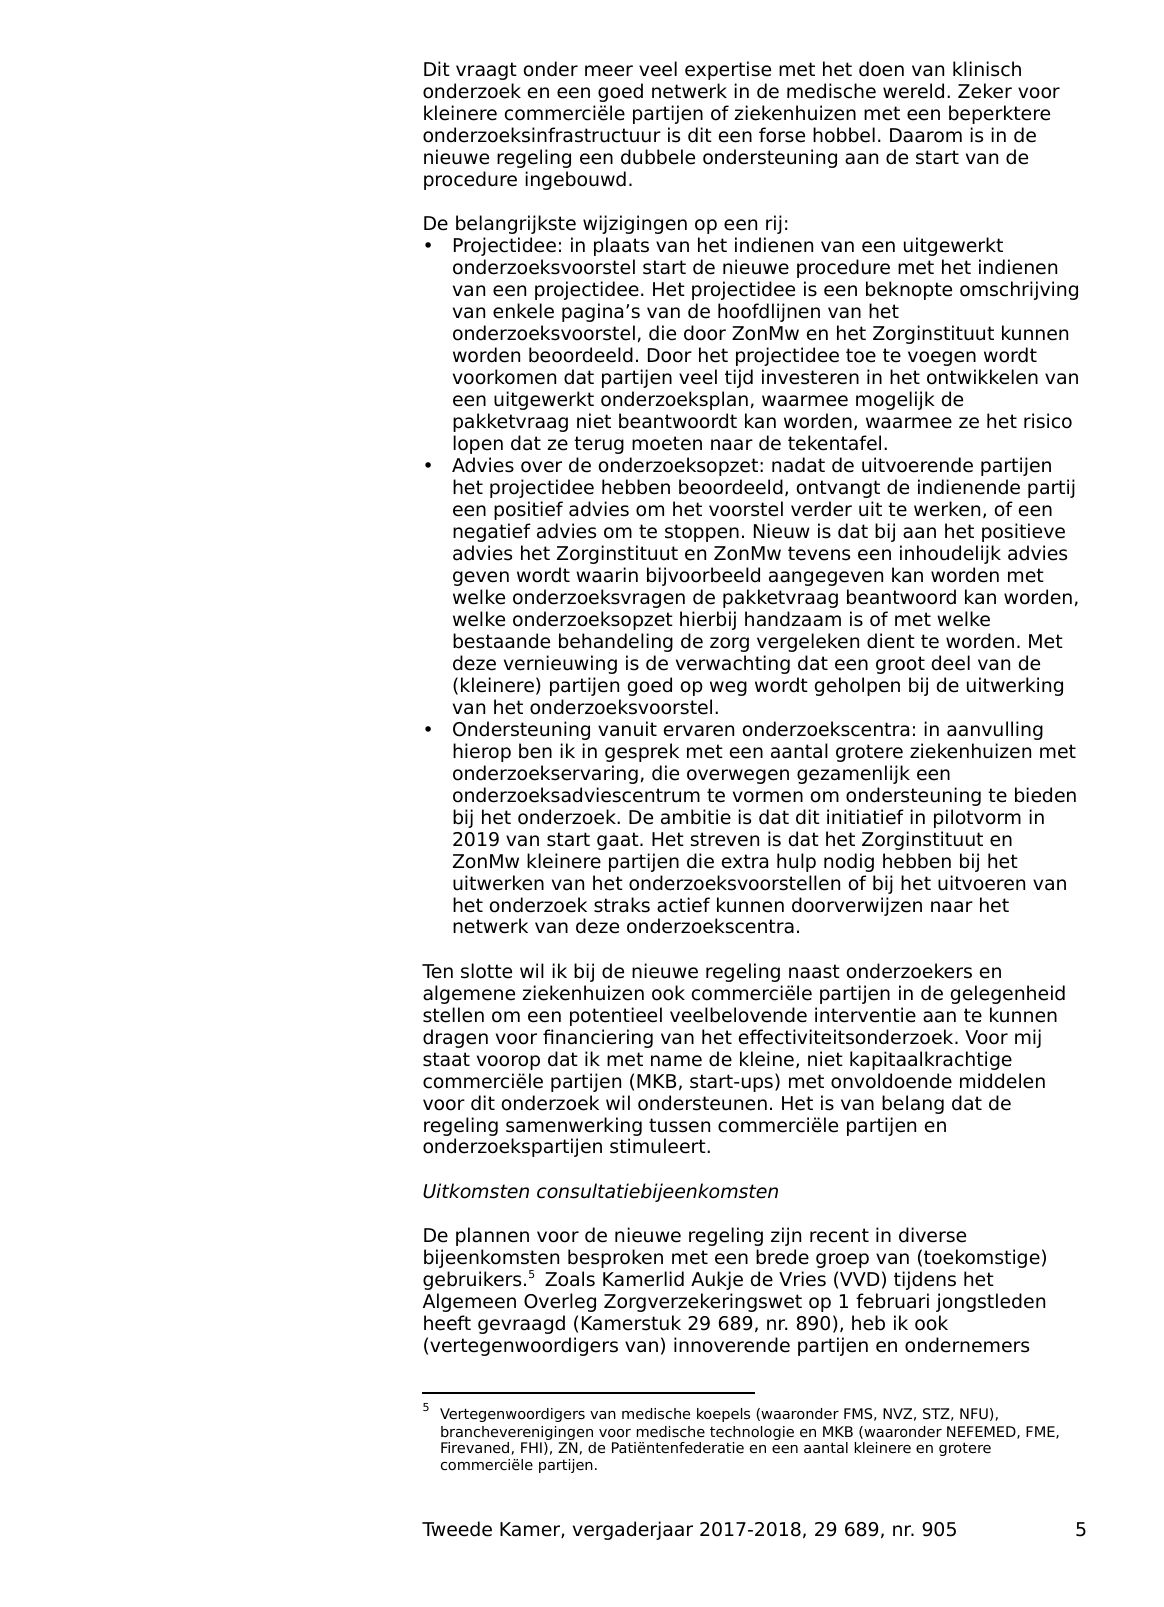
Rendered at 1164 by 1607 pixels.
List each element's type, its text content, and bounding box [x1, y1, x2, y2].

text • Projectidee: in plaats van het indienen van een uitgewerkt onderzoeksvoorstel start de nieuwe procedure met het indienen van een projectidee. Het projectidee is een beknopte omschrijving van enkele pagina’s van de hoofdlijnen van het onderzoeksvoorstel, die door ZonMw en het Zorginstituut kunnen worden beoordeeld. Door het projectidee toe te voegen wordt voorkomen dat partijen veel tijd investeren in het ontwikkelen van een uitgewerkt onderzoeksplan, waarmee mogelijk de pakketvraag niet beantwoordt kan worden, waarmee ze het risico lopen dat ze terug moeten naar de tekentafel. [422, 235, 1087, 455]
text De belangrijkste wijzigingen op een rij: [422, 213, 1087, 235]
text • Advies over de onderzoeksopzet: nadat de uitvoerende partijen het projectidee hebben beoordeeld, ontvangt de indienende partij een positief advies om het voorstel verder uit te werken, of een negatief advies om te stoppen. Nieuw is dat bij aan het positieve advies het Zorginstituut en ZonMw tevens een inhoudelijk advies geven wordt waarin bijvoorbeeld aangegeven kan worden met welke onderzoeksvragen de pakketvraag beantwoord kan worden, welke onderzoeksopzet hierbij handzaam is of met welke bestaande behandeling de zorg vergeleken dient te worden. Met deze vernieuwing is de verwachting dat een groot deel van de (kleinere) partijen goed op weg wordt geholpen bij de uitwerking van het onderzoeksvoorstel. [422, 455, 1087, 719]
text Ten slotte wil ik bij de nieuwe regeling naast onderzoekers en algemene ziekenhuizen ook commerciële partijen in de gelegenheid stellen om een potentieel veelbelovende interventie aan te kunnen dragen voor financiering van het effectiviteitsonderzoek. Voor mij staat voorop dat ik met name de kleine, niet kapitaalkrachtige commerciële partijen (MKB, start-ups) met onvoldoende middelen voor dit onderzoek wil ondersteunen. Het is van belang dat de regeling samenwerking tussen commerciële partijen en onderzoekspartijen stimuleert. [422, 961, 1087, 1158]
text Vertegenwoordigers van medische koepels (waaronder FMS, NVZ, STZ, NFU), brancheverenigingen voor medische technologie en MKB (waaronder NEFEMED, FME, Firevaned, FHI), ZN, de Patiëntenfederatie en een aantal kleinere en grotere commerciële partijen. [422, 1402, 1087, 1474]
text Dit vraagt onder meer veel expertise met het doen van klinisch onderzoek en een goed netwerk in de medische wereld. Zeker voor kleinere commerciële partijen of ziekenhuizen met een beperktere onderzoeksinfrastructuur is dit een forse hobbel. Daarom is in de nieuwe regeling een dubbele ondersteuning aan de start van de procedure ingebouwd. [422, 59, 1087, 191]
text De plannen voor de nieuwe regeling zijn recent in diverse bijeenkomsten besproken met een brede groep van (toekomstige) gebruikers. Zoals Kamerlid Aukje de Vries (VVD) tijdens het Algemeen Overleg Zorgverzekeringswet op 1 februari jongstleden heeft gevraagd (Kamerstuk 29 689, nr. 890), heb ik ook (vertegenwoordigers van) innoverende partijen en ondernemers [422, 1225, 1087, 1357]
text • Ondersteuning vanuit ervaren onderzoekscentra: in aanvulling hierop ben ik in gesprek met een aantal grotere ziekenhuizen met onderzoekservaring, die overwegen gezamenlijk een onderzoeksadviescentrum te vormen om ondersteuning te bieden bij het onderzoek. De ambitie is dat dit initiatief in pilotvorm in 2019 van start gaat. Het streven is dat het Zorginstituut en ZonMw kleinere partijen die extra hulp nodig hebben bij het uitwerken van het onderzoeksvoorstellen of bij het uitvoeren van het onderzoek straks actief kunnen doorverwijzen naar het netwerk van deze onderzoekscentra. [422, 719, 1087, 938]
subtitle Uitkomsten consultatiebijeenkomsten [422, 1181, 1087, 1203]
